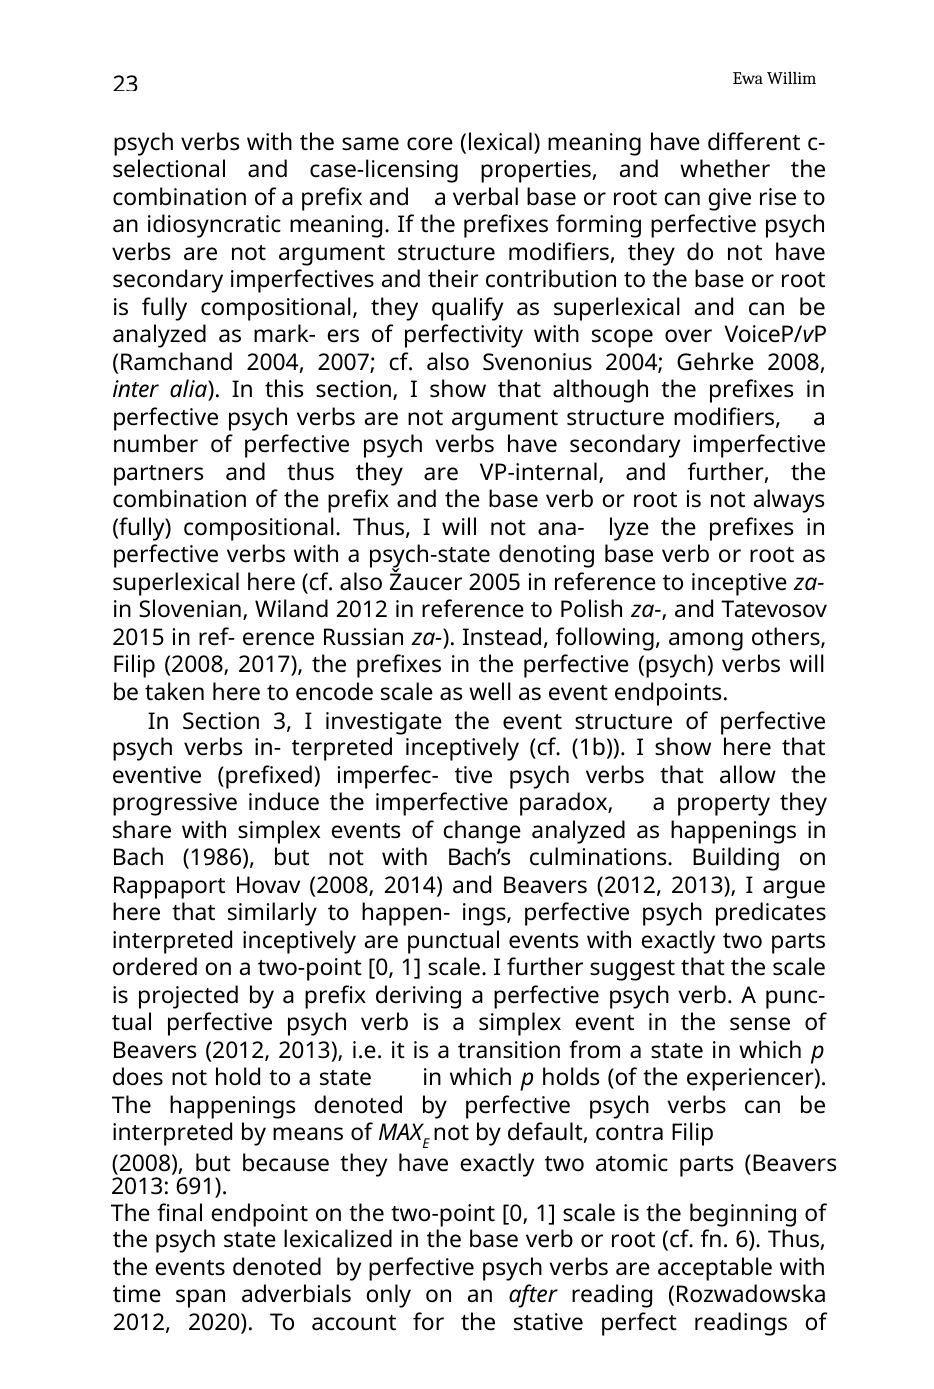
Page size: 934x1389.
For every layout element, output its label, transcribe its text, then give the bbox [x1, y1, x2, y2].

text In Section 3, I investigate the event structure of perfective psych verbs in- terpreted inceptively (cf. (1b)). I show here that eventive (prefixed) imperfec- tive psych verbs that allow the progressive induce the imperfective paradox, a property they share with simplex events of change analyzed as happenings in Bach (1986), but not with Bach’s culminations. Building on Rappaport Hovav (2008, 2014) and Beavers (2012, 2013), I argue here that similarly to happen- ings, perfective psych predicates interpreted inceptively are punctual events with exactly two parts ordered on a two-point [0, 1] scale. I further suggest that the scale is projected by a prefix deriving a perfective psych verb. A punc- tual perfective psych verb is a simplex event in the sense of Beavers (2012, 2013), i.e. it is a transition from a state in which p does not hold to a state in which p holds (of the experiencer). The happenings denoted by perfective psych verbs can be interpreted by means of MAXE not by default, contra Filip [112, 707, 827, 1153]
text The final endpoint on the two-point [0, 1] scale is the beginning of the psych state lexicalized in the base verb or root (cf. fn. 6). Thus, the events denoted by perfective psych verbs are acceptable with time span adverbials only on an after reading (Rozwadowska 2012, 2020). To account for the stative perfect readings of [111, 1199, 827, 1337]
text psych verbs with the same core (lexical) meaning have different c-selectional and case-licensing properties, and whether the combination of a prefix and a verbal base or root can give rise to an idiosyncratic meaning. If the prefixes forming perfective psych verbs are not argument structure modifiers, they do not have secondary imperfectives and their contribution to the base or root is fully compositional, they qualify as superlexical and can be analyzed as mark- ers of perfectivity with scope over VoiceP/vP (Ramchand 2004, 2007; cf. also Svenonius 2004; Gehrke 2008, inter alia). In this section, I show that although the prefixes in perfective psych verbs are not argument structure modifiers, a number of perfective psych verbs have secondary imperfective partners and thus they are VP-internal, and further, the combination of the prefix and the base verb or root is not always (fully) compositional. Thus, I will not ana- lyze the prefixes in perfective verbs with a psych-state denoting base verb or root as superlexical here (cf. also Žaucer 2005 in reference to inceptive za- in Slovenian, Wiland 2012 in reference to Polish za-, and Tatevosov 2015 in ref- erence Russian za-). Instead, following, among others, Filip (2008, 2017), the prefixes in the perfective (psych) verbs will be taken here to encode scale as well as event endpoints. [112, 128, 827, 706]
text (2008), but because they have exactly two atomic parts (Beavers 2013: 691). [111, 1153, 837, 1199]
